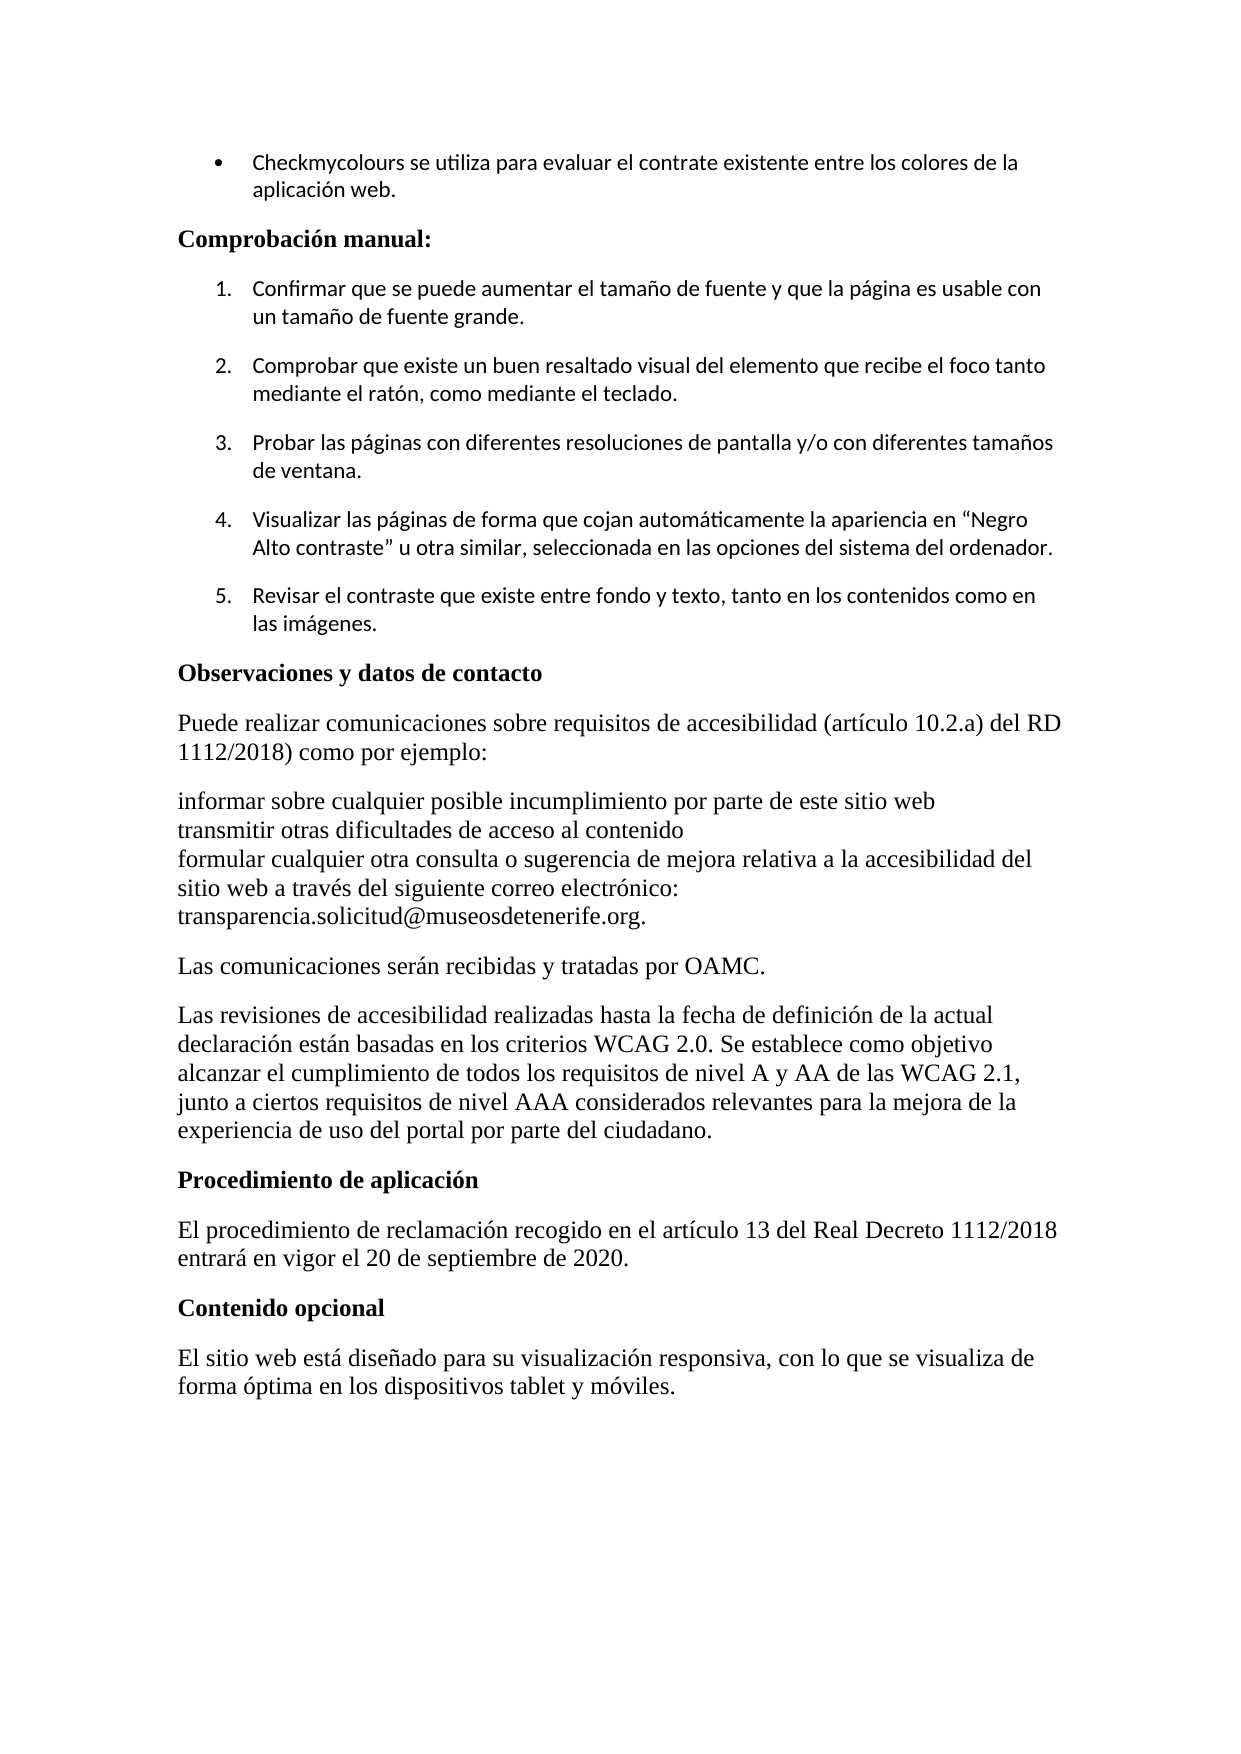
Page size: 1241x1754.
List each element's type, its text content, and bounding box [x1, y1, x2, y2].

text Observaciones y datos de contacto [177, 658, 1063, 687]
text Comprobación manual: [177, 224, 1063, 253]
list Revisar el contraste que existe entre fondo y texto, tanto en los contenidos como en las imágenes. [215, 582, 1063, 638]
text Contenido opcional [177, 1293, 1063, 1322]
text Procedimiento de aplicación [177, 1165, 1063, 1194]
list Probar las páginas con diferentes resoluciones de pantalla y/o con diferentes tamaños de ventana. [215, 428, 1063, 484]
list Checkmycolours se utiliza para evaluar el contrate existente entre los colores de la aplicación web. [215, 148, 1063, 204]
text Puede realizar comunicaciones sobre requisitos de accesibilidad (artículo 10.2.a) del RD 1112/2018) como por ejemplo: [177, 708, 1063, 766]
text El sitio web está diseñado para su visualización responsiva, con lo que se visualiza de forma óptima en los dispositivos tablet y móviles. [177, 1343, 1063, 1400]
list Comprobar que existe un buen resaltado visual del elemento que recibe el foco tanto mediante el ratón, como mediante el teclado. [215, 351, 1063, 407]
list Visualizar las páginas de forma que cojan automáticamente la apariencia en “Negro Alto contraste” u otra similar, seleccionada en las opciones del sistema del ordenador. [215, 505, 1063, 561]
text informar sobre cualquier posible incumplimiento por parte de este sitio web transmitir otras dificultades de acceso al contenido formular cualquier otra consulta o sugerencia de mejora relativa a la accesibilidad del sitio web a través del siguiente correo electrónico: transparencia.solicitud@museosdetenerife.org. [177, 786, 1063, 930]
text Las revisiones de accesibilidad realizadas hasta la fecha de definición de la actual declaración están basadas en los criterios WCAG 2.0. Se establece como objetivo alcanzar el cumplimiento de todos los requisitos de nivel A y AA de las WCAG 2.1, junto a ciertos requisitos de nivel AAA considerados relevantes para la mejora de la experiencia de uso del portal por parte del ciudadano. [177, 1001, 1063, 1144]
text Las comunicaciones serán recibidas y tratadas por OAMC. [177, 951, 1063, 980]
text El procedimiento de reclamación recogido en el artículo 13 del Real Decreto 1112/2018 entrará en vigor el 20 de septiembre de 2020. [177, 1215, 1063, 1272]
list Confirmar que se puede aumentar el tamaño de fuente y que la página es usable con un tamaño de fuente grande. [215, 274, 1063, 330]
